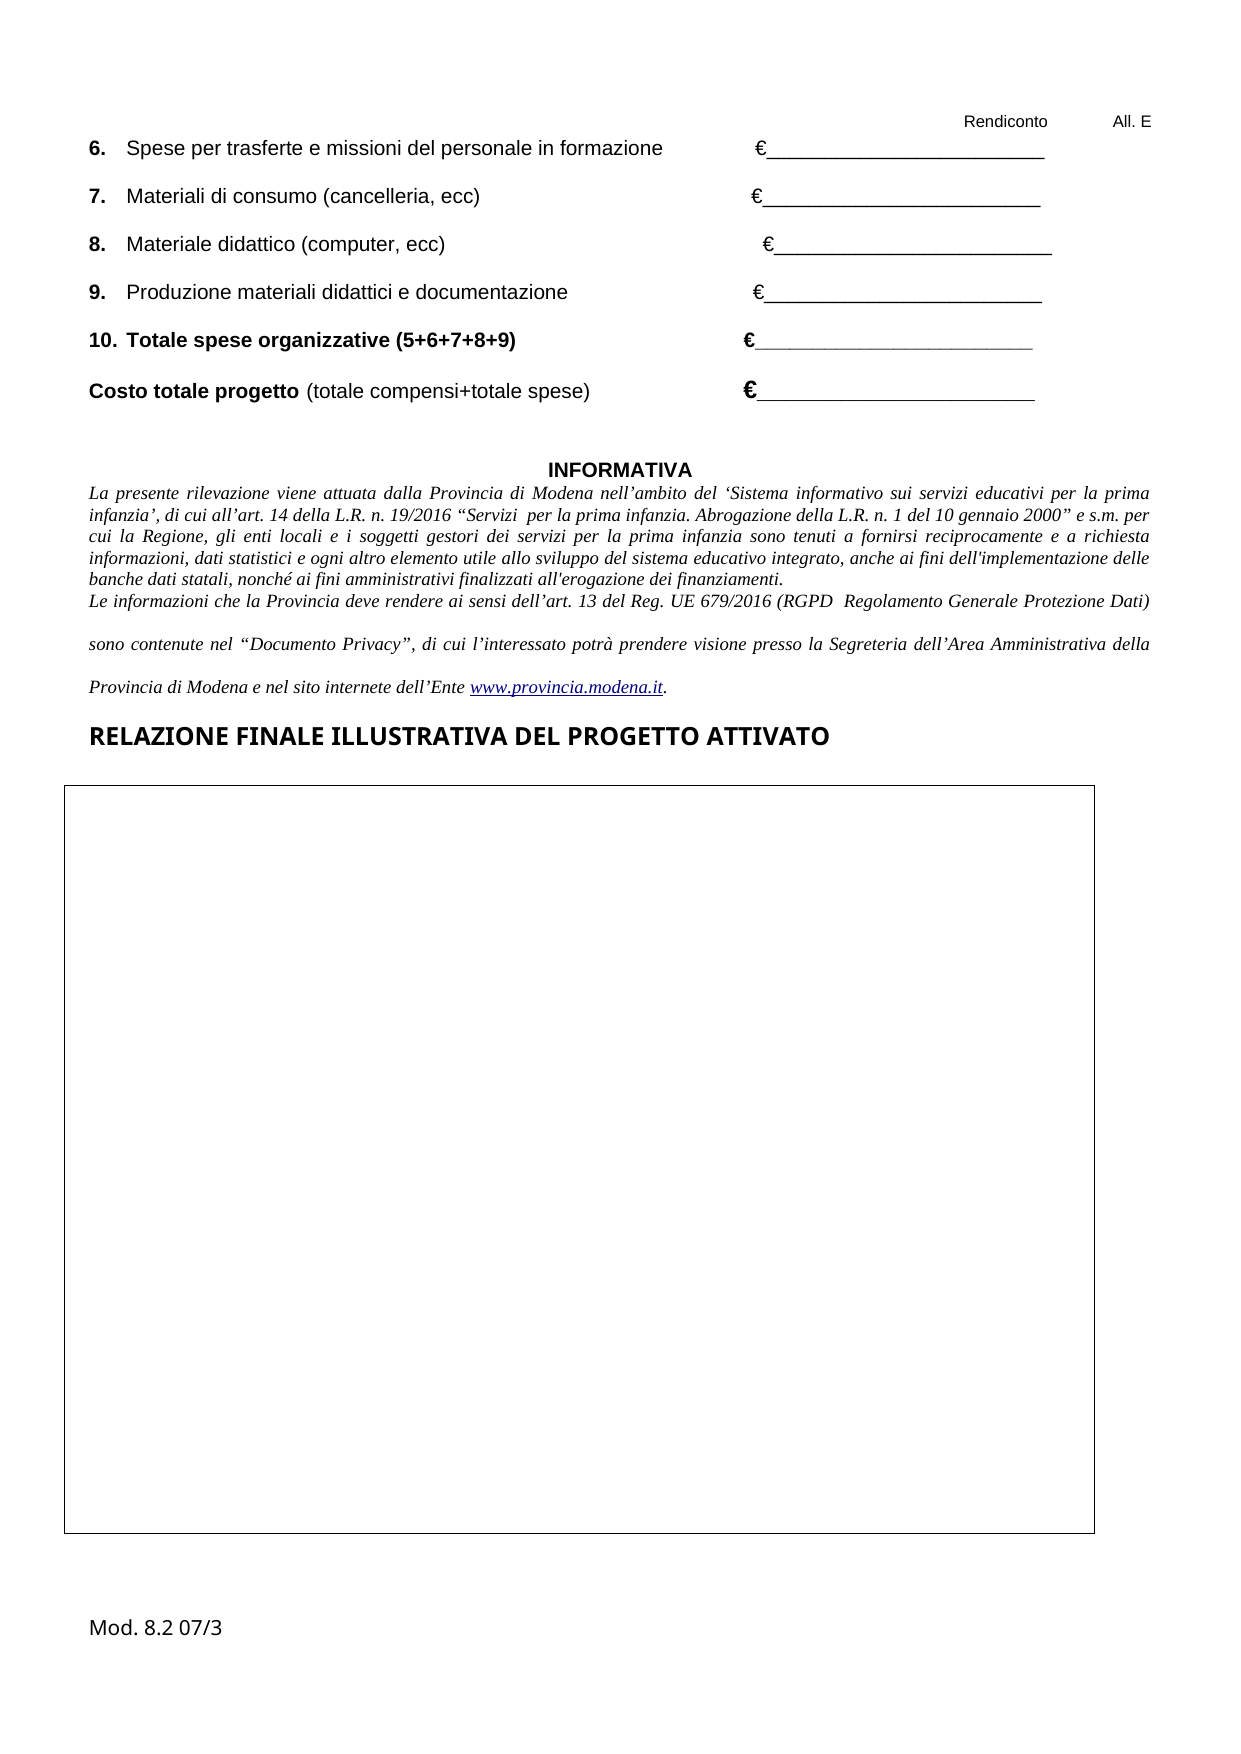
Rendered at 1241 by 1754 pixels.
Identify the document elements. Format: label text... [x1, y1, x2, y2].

list Spese per trasferte e missioni del personale in formazione €________________________ [89, 136, 1152, 160]
list Totale spese organizzative (5+6+7+8+9) €________________________ [89, 327, 1152, 351]
text RELAZIONE FINALE ILLUSTRATIVA DEL PROGETTO ATTIVATO [89, 719, 1152, 753]
subtitle INFORMATIVA [89, 458, 1152, 482]
list Produzione materiali didattici e documentazione €________________________ [89, 279, 1152, 303]
text La presente rilevazione viene attuata dalla Provincia di Modena nell’ambito del ‘Sistema informativo sui servizi educativi per la prima infanzia’, di cui all’art. 14 della L.R. n. 19/2016 “Servizi per la prima infanzia. Abrogazione della L.R. n. 1 del 10 gennaio 2000” e s.m. per cui la Regione, gli enti locali e i soggetti gestori dei servizi per la prima infanzia sono tenuti a fornirsi reciprocamente e a richiesta informazioni, dati statistici e ogni altro elemento utile allo sviluppo del sistema educativo integrato, anche ai fini dell'implementazione delle banche dati statali, nonché ai fini amministrativi finalizzati all'erogazione dei finanziamenti. [89, 482, 1152, 590]
text Le informazioni che la Provincia deve rendere ai sensi dell’art. 13 del Reg. UE 679/2016 (RGPD Regolamento Generale Protezione Dati) sono contenute nel “Documento Privacy”, di cui l’interessato potrà prendere visione presso la Segreteria dell’Area Amministrativa della Provincia di Modena e nel sito internete dell’Ente www.provincia.modena.it. [89, 590, 1152, 697]
text Costo totale progetto (totale compensi+totale spese) €____________________ [89, 375, 1152, 404]
list Materiali di consumo (cancelleria, ecc) €________________________ [89, 184, 1152, 208]
list Materiale didattico (computer, ecc) €________________________ [89, 232, 1152, 256]
